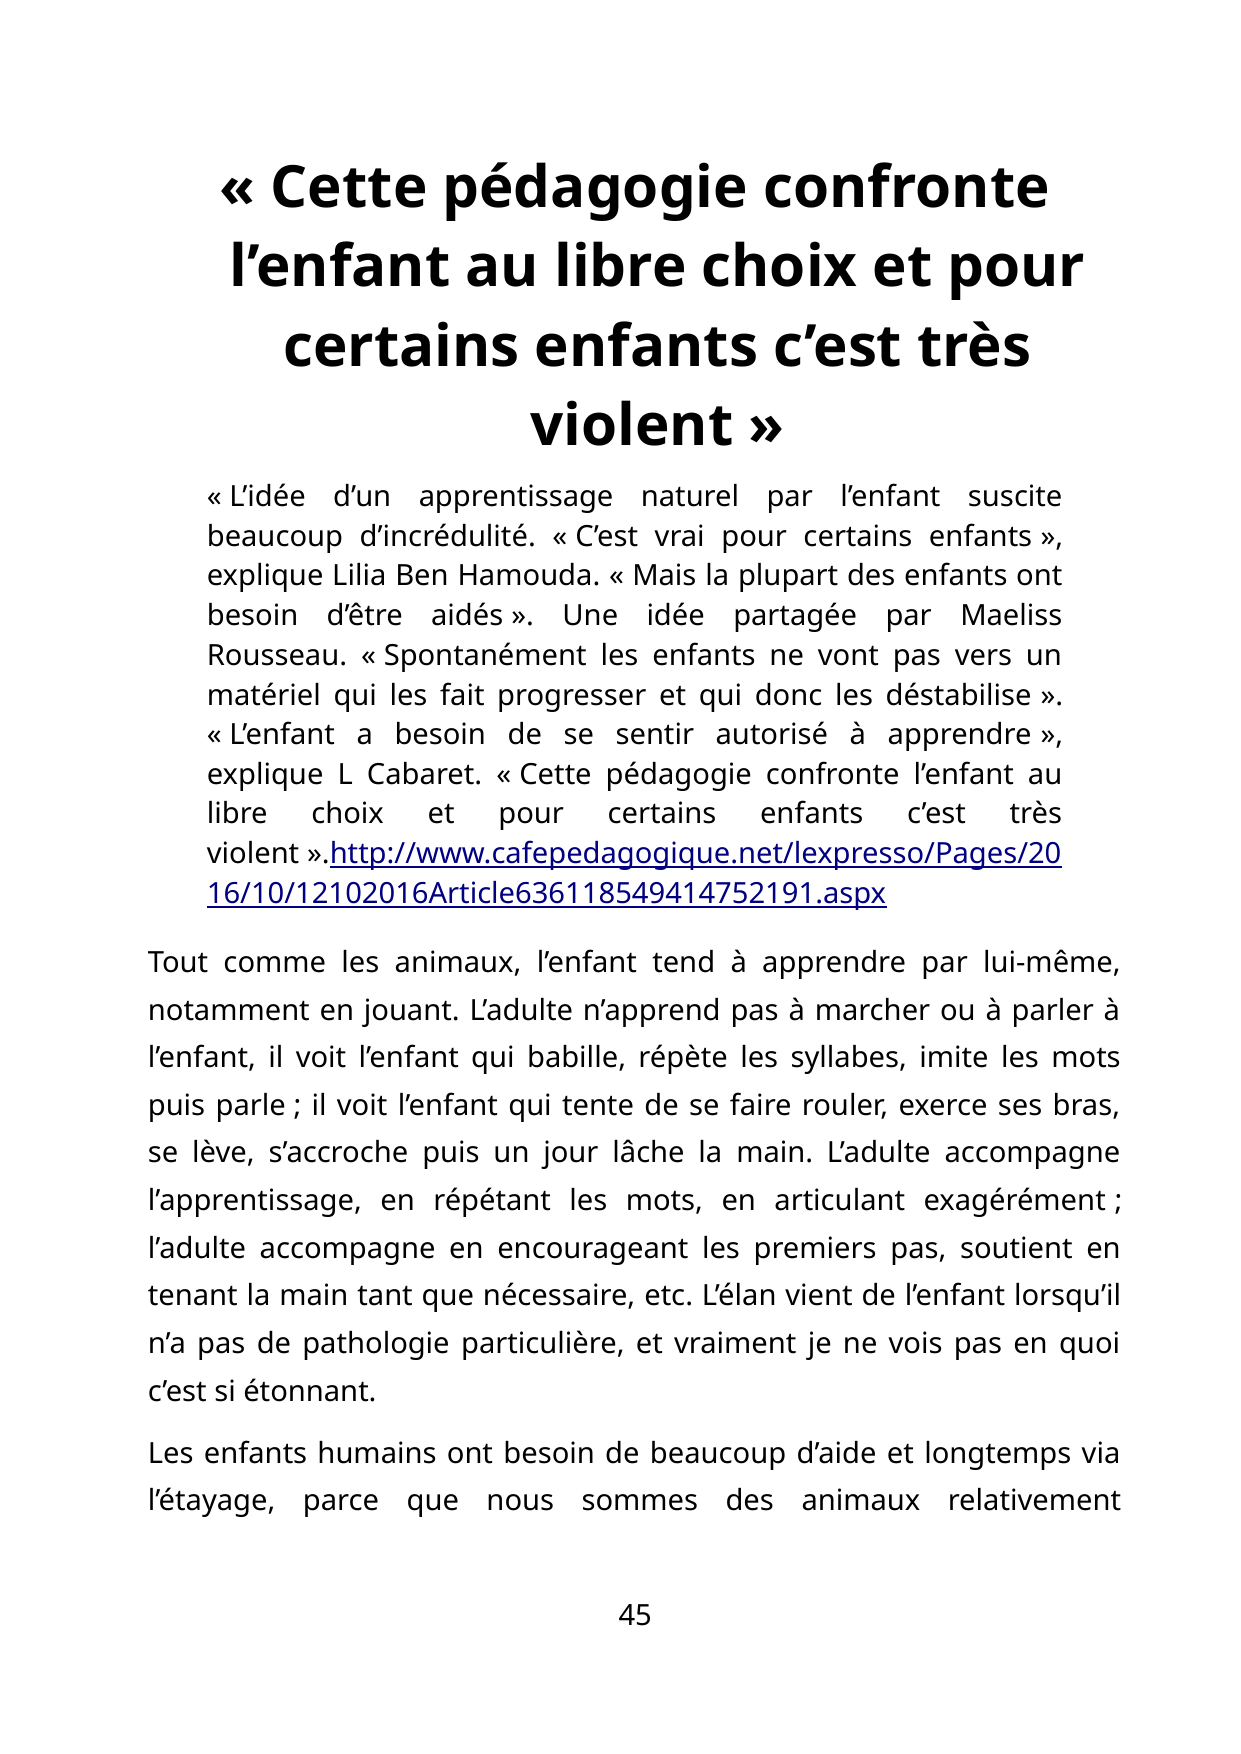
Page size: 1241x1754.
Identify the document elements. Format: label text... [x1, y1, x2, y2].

subtitle « Cette pédagogie confronte l’enfant au libre choix et pour certains enfants c’est très violent » [148, 145, 1122, 463]
text « L’idée d’un apprentissage naturel par l’enfant suscite beaucoup d’incrédulité. « C’est vrai pour certains enfants », explique Lilia Ben Hamouda. « Mais la plupart des enfants ont besoin d’être aidés ». Une idée partagée par Maeliss Rousseau. « Spontanément les enfants ne vont pas vers un matériel qui les fait progresser et qui donc les déstabilise ». « L’enfant a besoin de se sentir autorisé à apprendre », explique L Cabaret. « Cette pédagogie confronte l’enfant au libre choix et pour certains enfants c’est très violent ».http://www.cafepedagogique.net/lexpresso/Pages/2016/10/12102016Article636118549414752191.aspx [207, 475, 1063, 912]
text Les enfants humains ont besoin de beaucoup d’aide et longtemps via l’étayage, parce que nous sommes des animaux relativement [148, 1432, 1122, 1519]
text Tout comme les animaux, l’enfant tend à apprendre par lui-même, notamment en jouant. L’adulte n’apprend pas à marcher ou à parler à l’enfant, il voit l’enfant qui babille, répète les syllabes, imite les mots puis parle ; il voit l’enfant qui tente de se faire rouler, exerce ses bras, se lève, s’accroche puis un jour lâche la main. L’adulte accompagne l’apprentissage, en répétant les mots, en articulant exagérément ; l’adulte accompagne en encourageant les premiers pas, soutient en tenant la main tant que nécessaire, etc. L’élan vient de l’enfant lorsqu’il n’a pas de pathologie particulière, et vraiment je ne vois pas en quoi c’est si étonnant. [148, 941, 1122, 1409]
